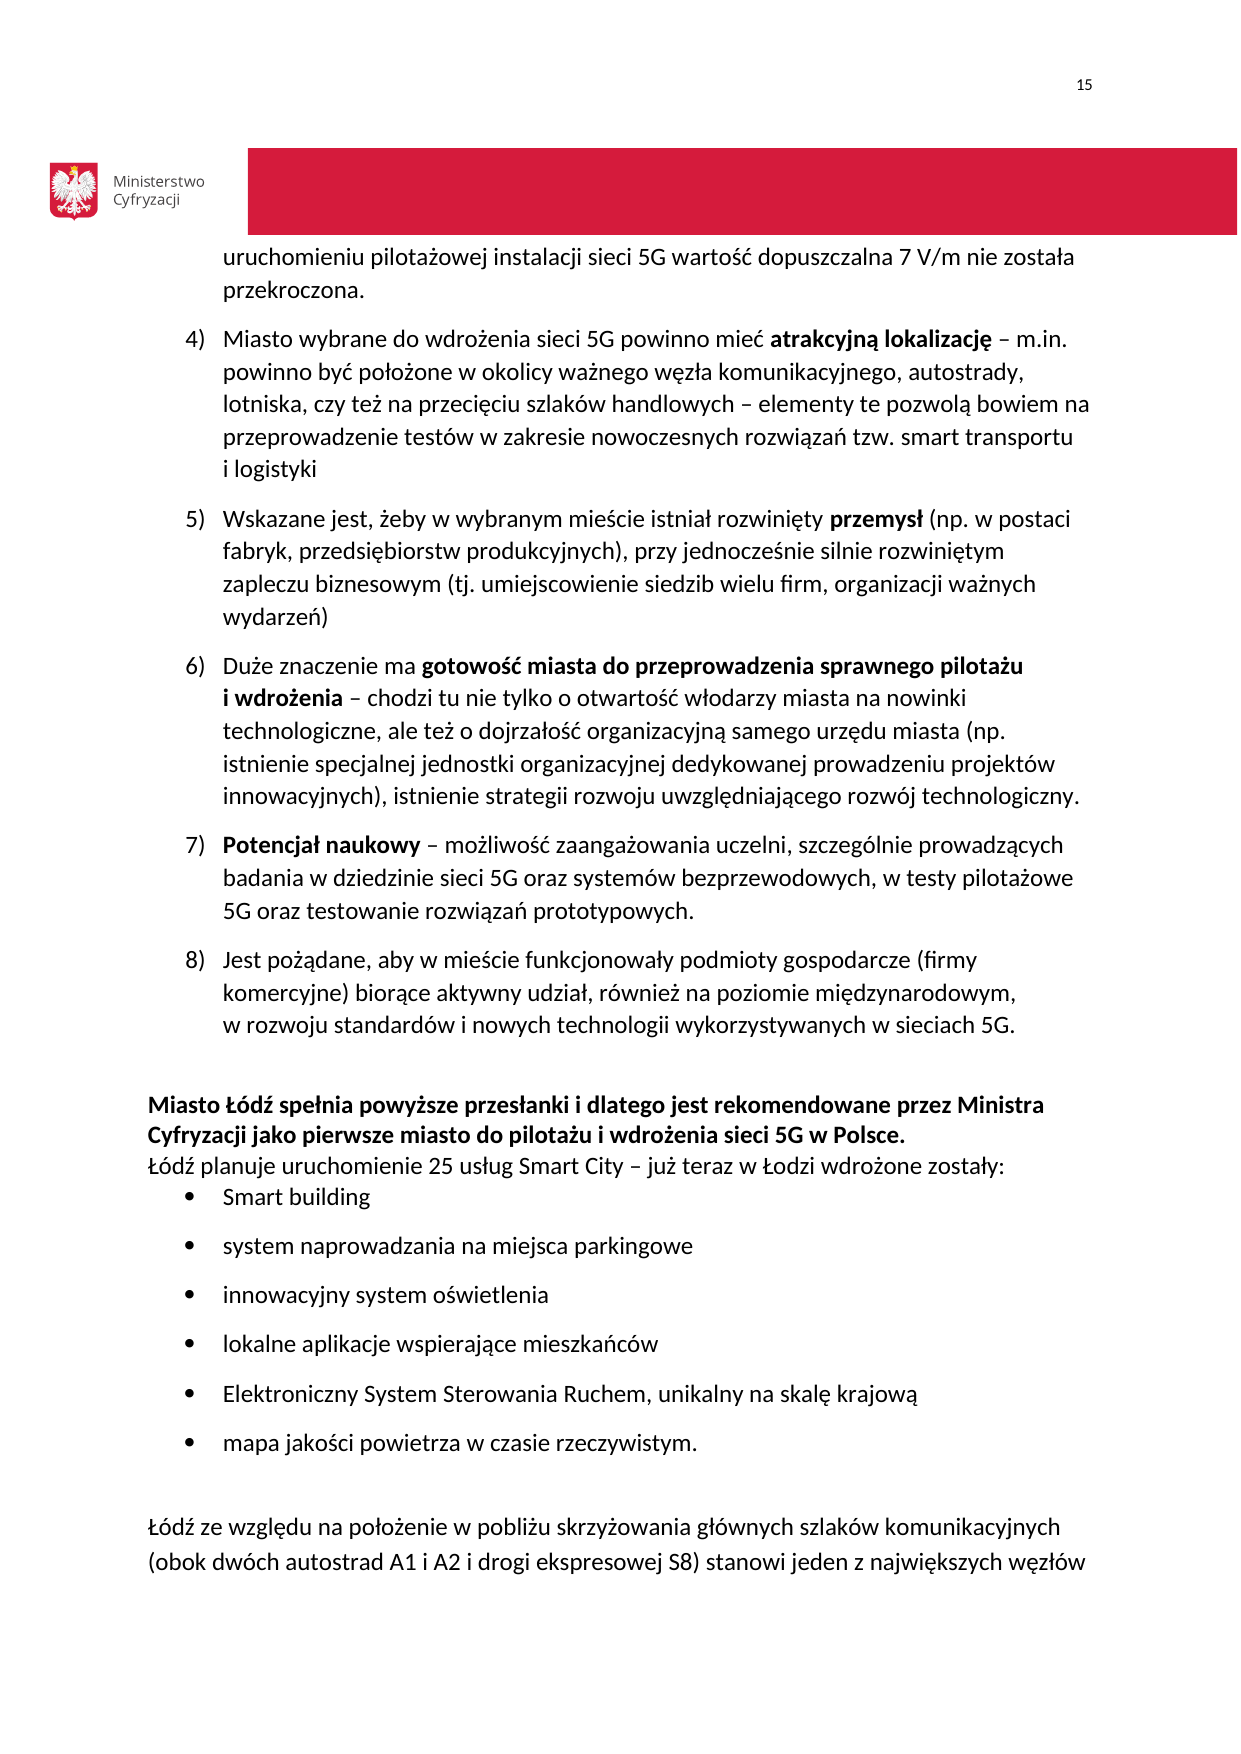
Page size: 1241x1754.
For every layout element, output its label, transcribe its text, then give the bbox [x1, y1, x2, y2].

list Elektroniczny System Sterowania Ruchem, unikalny na skalę krajową [185, 1378, 1093, 1408]
list Miasto wybrane do wdrożenia sieci 5G powinno mieć atrakcyjną lokalizację – m.in. powinno być położone w okolicy ważnego węzła komunikacyjnego, autostrady, lotniska, czy też na przecięciu szlaków handlowych – elementy te pozwolą bowiem na przeprowadzenie testów w zakresie nowoczesnych rozwiązań tzw. smart transportu i logistyki [185, 323, 1093, 484]
list Wskazane jest, żeby w wybranym mieście istniał rozwinięty przemysł (np. w postaci fabryk, przedsiębiorstw produkcyjnych), przy jednocześnie silnie rozwiniętym zapleczu biznesowym (tj. umiejscowienie siedzib wielu firm, organizacji ważnych wydarzeń) [185, 503, 1093, 631]
text Łódź planuje uruchomienie 25 usług Smart City – już teraz w Łodzi wdrożone zostały: [148, 1150, 1093, 1181]
list Smart building [185, 1181, 1093, 1211]
list uruchomieniu pilotażowej instalacji sieci 5G wartość dopuszczalna 7 V/m nie została przekroczona. [185, 235, 1093, 304]
list mapa jakości powietrza w czasie rzeczywistym. [185, 1427, 1093, 1457]
list innowacyjny system oświetlenia [185, 1279, 1093, 1310]
list system naprowadzania na miejsca parkingowe [185, 1230, 1093, 1260]
list Potencjał naukowy – możliwość zaangażowania uczelni, szczególnie prowadzących badania w dziedzinie sieci 5G oraz systemów bezprzewodowych, w testy pilotażowe 5G oraz testowanie rozwiązań prototypowych. [185, 829, 1093, 925]
list lokalne aplikacje wspierające mieszkańców [185, 1328, 1093, 1359]
text Łódź ze względu na położenie w pobliżu skrzyżowania głównych szlaków komunikacyjnych (obok dwóch autostrad A1 i A2 i drogi ekspresowej S8) stanowi jeden z największych węzłów [148, 1511, 1093, 1577]
list Duże znaczenie ma gotowość miasta do przeprowadzenia sprawnego pilotażu i wdrożenia – chodzi tu nie tylko o otwartość włodarzy miasta na nowinki technologiczne, ale też o dojrzałość organizacyjną samego urzędu miasta (np. istnienie specjalnej jednostki organizacyjnej dedykowanej prowadzeniu projektów innowacyjnych), istnienie strategii rozwoju uwzględniającego rozwój technologiczny. [185, 650, 1093, 811]
list Jest pożądane, aby w mieście funkcjonowały podmioty gospodarcze (firmy komercyjne) biorące aktywny udział, również na poziomie międzynarodowym, w rozwoju standardów i nowych technologii wykorzystywanych w sieciach 5G. [185, 944, 1093, 1040]
text Miasto Łódź spełnia powyższe przesłanki i dlatego jest rekomendowane przez Ministra Cyfryzacji jako pierwsze miasto do pilotażu i wdrożenia sieci 5G w Polsce. [148, 1089, 1093, 1150]
